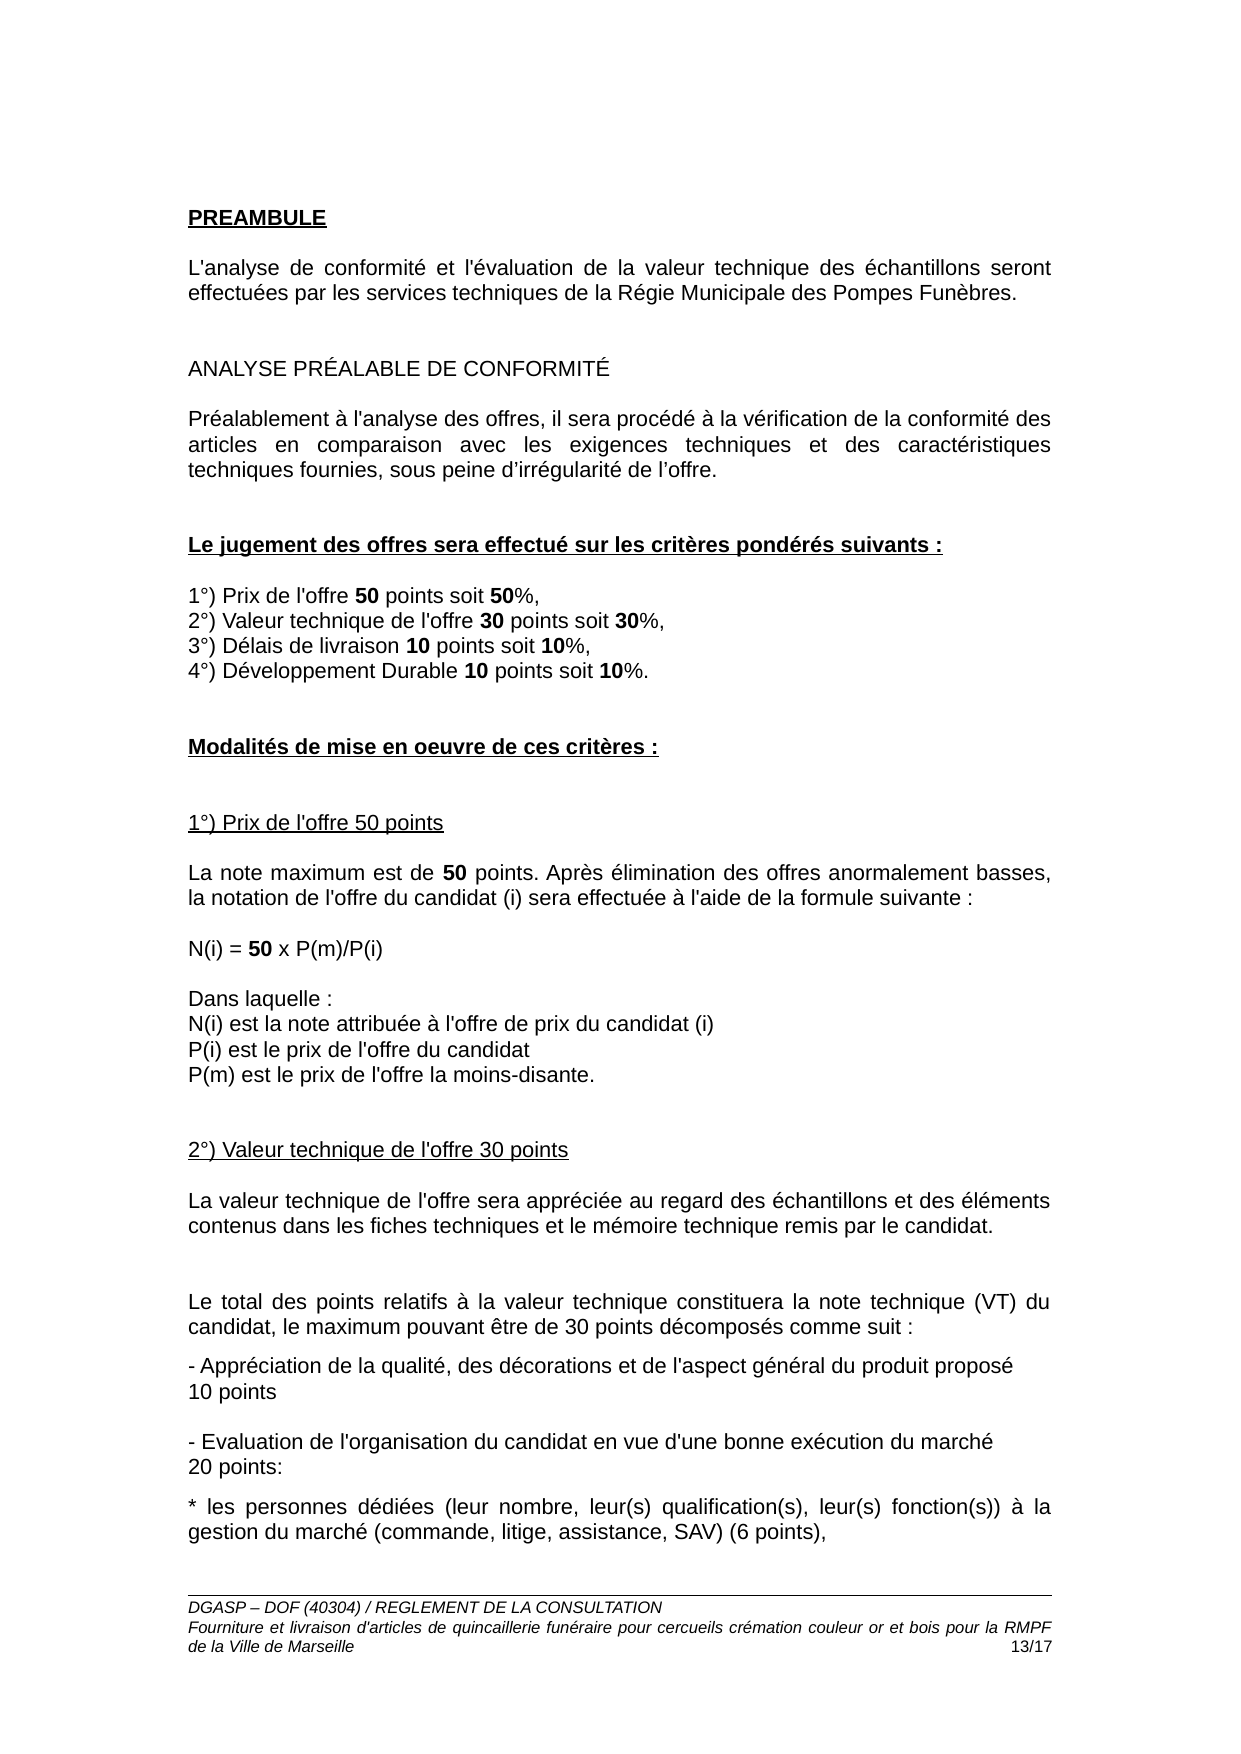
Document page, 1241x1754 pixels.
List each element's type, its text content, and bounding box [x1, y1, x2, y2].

text 1°) Prix de l'offre 50 points soit 50%, [188, 583, 1052, 608]
text - Evaluation de l'organisation du candidat en vue d'une bonne exécution du marché [188, 1429, 1052, 1454]
text - Appréciation de la qualité, des décorations et de l'aspect général du produit proposé [188, 1353, 1052, 1378]
text P(i) est le prix de l'offre du candidat [188, 1036, 1052, 1062]
text N(i) est la note attribuée à l'offre de prix du candidat (i) [188, 1011, 1052, 1036]
text PREAMBULE [188, 204, 1052, 230]
text Le total des points relatifs à la valeur technique constituera la note technique (VT) du candidat, le maximum pouvant être de 30 points décomposés comme suit : [188, 1288, 1052, 1339]
text Modalités de mise en oeuvre de ces critères : [188, 734, 1052, 759]
text Le jugement des offres sera effectué sur les critères pondérés suivants : [188, 532, 1052, 557]
list * les personnes dédiées (leur nombre, leur(s) qualification(s), leur(s) fonction(s)) à la gestion du marché (commande, litige, assistance, SAV) (6 points), [188, 1494, 1052, 1544]
text 1°) Prix de l'offre 50 points [188, 809, 1052, 835]
text 2°) Valeur technique de l'offre 30 points [188, 1137, 1052, 1162]
text La note maximum est de 50 points. Après élimination des offres anormalement basses, la notation de l'offre du candidat (i) sera effectuée à l'aide de la formule suivante : [188, 860, 1052, 910]
text Préalablement à l'analyse des offres, il sera procédé à la vérification de la conformité des articles en comparaison avec les exigences techniques et des caractéristiques techniques fournies, sous peine d’irrégularité de l’offre. [188, 406, 1052, 482]
text La valeur technique de l'offre sera appréciée au regard des échantillons et des éléments contenus dans les fiches techniques et le mémoire technique remis par le candidat. [188, 1188, 1052, 1238]
text ANALYSE PRÉALABLE DE CONFORMITÉ [188, 356, 1052, 381]
text Dans laquelle : [188, 986, 1052, 1011]
text 2°) Valeur technique de l'offre 30 points soit 30%, [188, 608, 1052, 633]
text 3°) Délais de livraison 10 points soit 10%, [188, 633, 1052, 658]
text 10 points [188, 1378, 1052, 1404]
text L'analyse de conformité et l'évaluation de la valeur technique des échantillons seront effectuées par les services techniques de la Régie Municipale des Pompes Funèbres. [188, 255, 1052, 305]
text N(i) = 50 x P(m)/P(i) [188, 936, 1052, 961]
text 4°) Développement Durable 10 points soit 10%. [188, 658, 1052, 683]
text 20 points: [188, 1454, 1052, 1479]
text P(m) est le prix de l'offre la moins-disante. [188, 1062, 1052, 1087]
